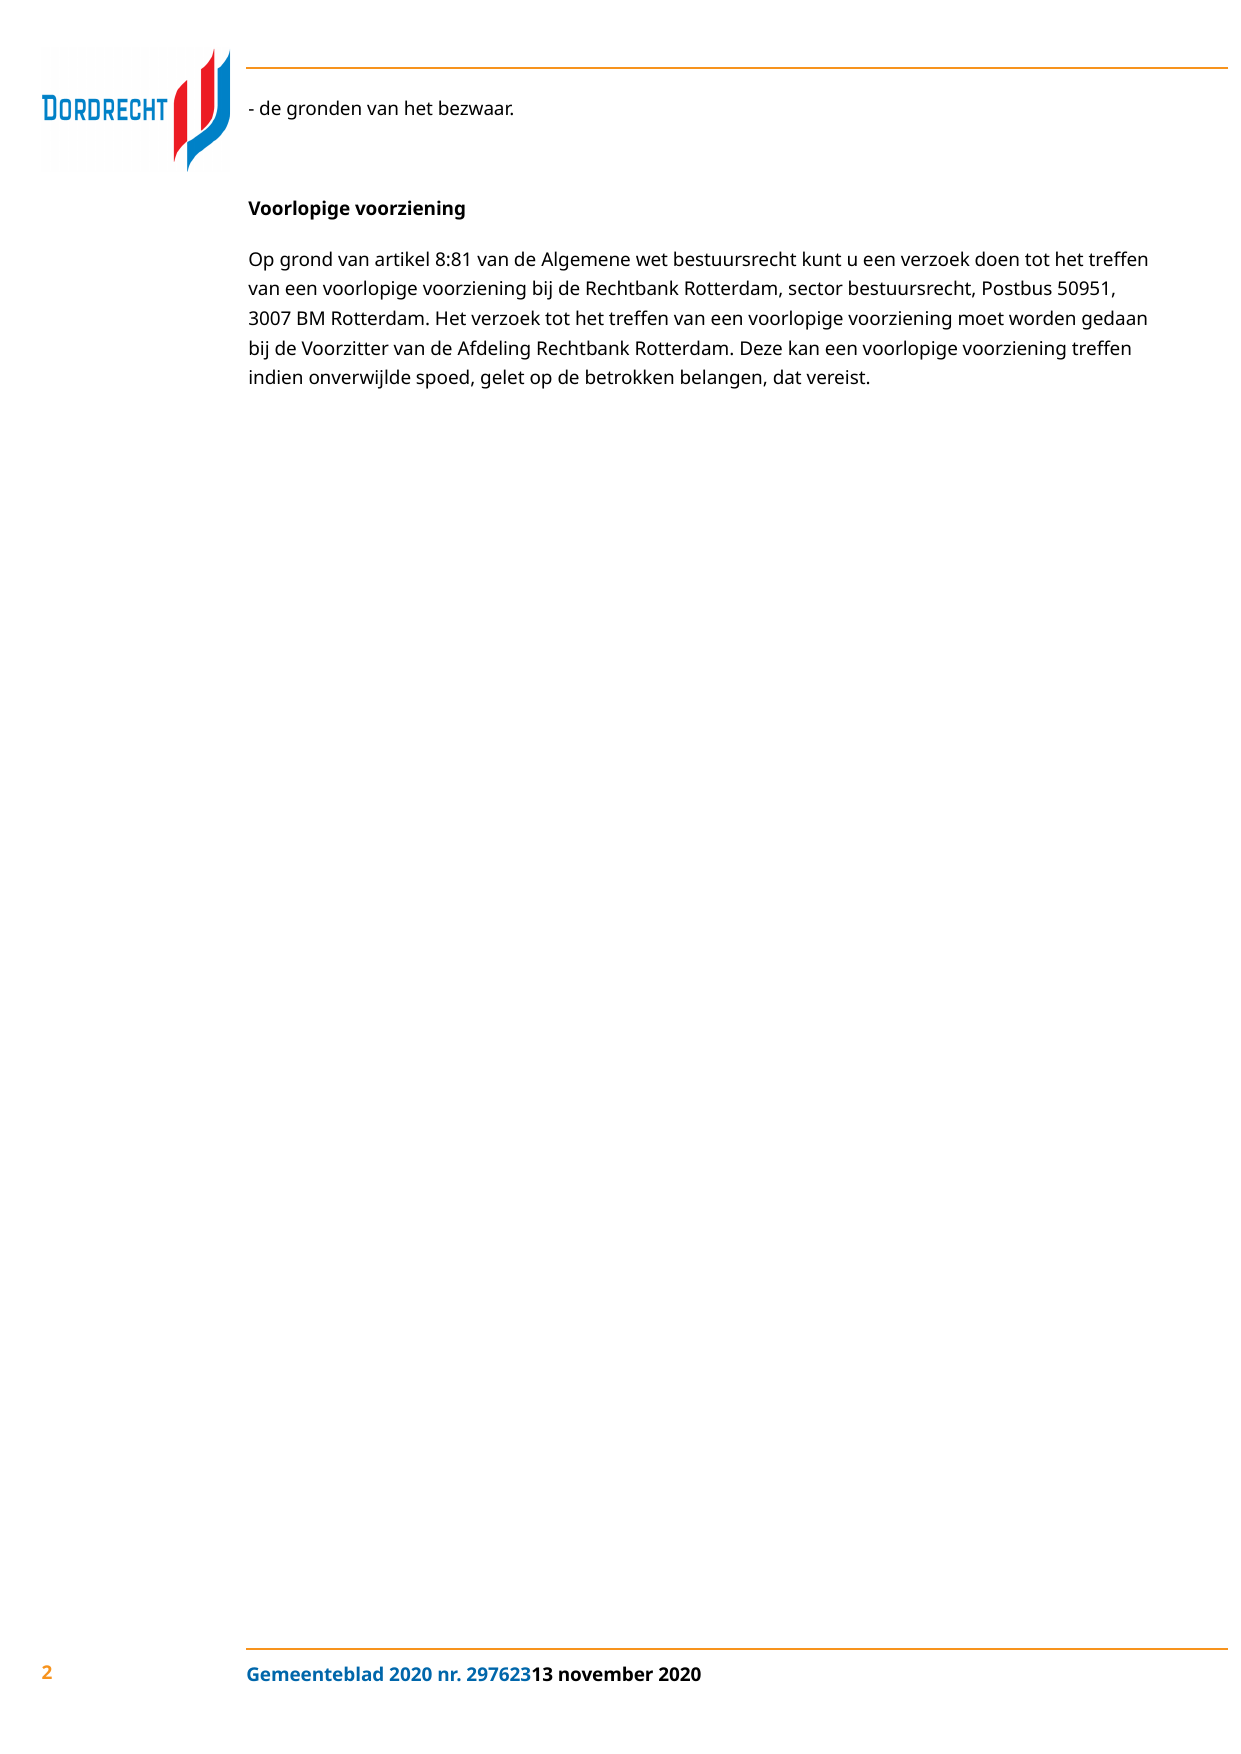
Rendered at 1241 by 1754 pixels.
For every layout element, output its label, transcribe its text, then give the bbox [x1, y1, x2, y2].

text Op grond van artikel 8:81 van de Algemene wet bestuursrecht kunt u een verzoek doen tot het treffen van een voorlopige voorziening bij de Rechtbank Rotterdam, sector bestuursrecht, Postbus 50951, 3007 BM Rotterdam. Het verzoek tot het treffen van een voorlopige voorziening moet worden gedaan bij de Voorzitter van de Afdeling Rechtbank Rotterdam. Deze kan een voorlopige voorziening treffen indien onverwijlde spoed, gelet op de betrokken belangen, dat vereist. [248, 246, 1152, 390]
picture [41, 47, 231, 172]
text - de gronden van het bezwaar. [248, 95, 1152, 121]
text Voorlopige voorziening [248, 196, 1152, 221]
